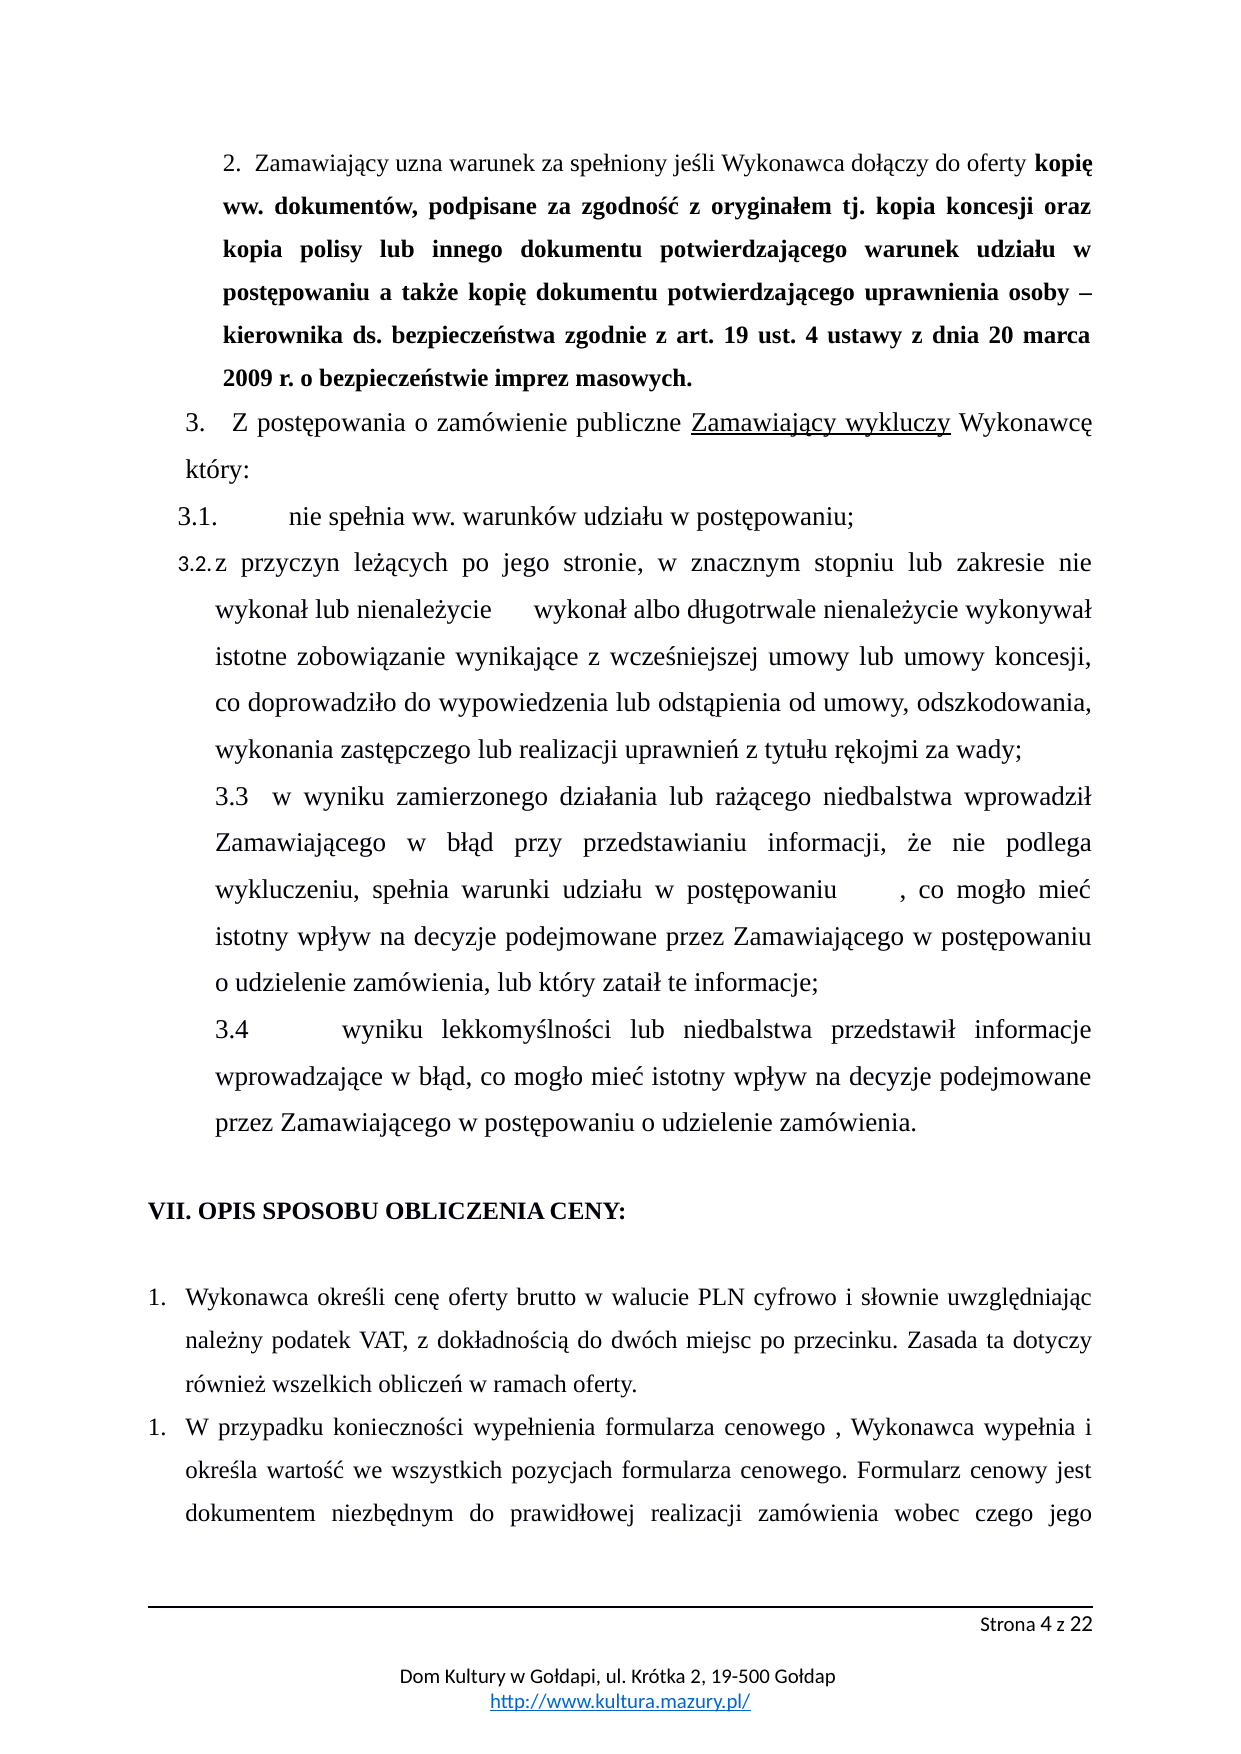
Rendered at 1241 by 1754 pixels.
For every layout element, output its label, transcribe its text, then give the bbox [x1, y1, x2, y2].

list 2. Zamawiający uzna warunek za spełniony jeśli Wykonawca dołączy do oferty kopię ww. dokumentów, podpisane za zgodność z oryginałem tj. kopia koncesji oraz kopia polisy lub innego dokumentu potwierdzającego warunek udziału w postępowaniu a także kopię dokumentu potwierdzającego uprawnienia osoby – kierownika ds. bezpieczeństwa zgodnie z art. 19 ust. 4 ustawy z dnia 20 marca 2009 r. o bezpieczeństwie imprez masowych. [185, 148, 1093, 392]
text VII. OPIS SPOSOBU OBLICZENIA CENY: [148, 1196, 1093, 1225]
list Wykonawca określi cenę oferty brutto w walucie PLN cyfrowo i słownie uwzględniając należny podatek VAT, z dokładnością do dwóch miejsc po przecinku. Zasada ta dotyczy również wszelkich obliczeń w ramach oferty. [148, 1282, 1093, 1397]
list 3. Z postępowania o zamówienie publiczne Zamawiający wykluczy Wykonawcę który: [148, 406, 1093, 484]
list 3.4 wyniku lekkomyślności lub niedbalstwa przedstawił informacje wprowadzające w błąd, co mogło mieć istotny wpływ na decyzje podejmowane przez Zamawiającego w postępowaniu o udzielenie zamówienia. [177, 1013, 1093, 1137]
list W przypadku konieczności wypełnienia formularza cenowego , Wykonawca wypełnia i określa wartość we wszystkich pozycjach formularza cenowego. Formularz cenowy jest dokumentem niezbędnym do prawidłowej realizacji zamówienia wobec czego jego [148, 1412, 1093, 1527]
list z przyczyn leżących po jego stronie, w znacznym stopniu lub zakresie nie wykonał lub nienależycie wykonał albo długotrwale nienależycie wykonywał istotne zobowiązanie wynikające z wcześniejszej umowy lub umowy koncesji, co doprowadziło do wypowiedzenia lub odstąpienia od umowy, odszkodowania, wykonania zastępczego lub realizacji uprawnień z tytułu rękojmi za wady; [177, 546, 1093, 764]
list nie spełnia ww. warunków udziału w postępowaniu; [177, 500, 1093, 531]
list 3.3 w wyniku zamierzonego działania lub rażącego niedbalstwa wprowadził Zamawiającego w błąd przy przedstawianiu informacji, że nie podlega wykluczeniu, spełnia warunki udziału w postępowaniu , co mogło mieć istotny wpływ na decyzje podejmowane przez Zamawiającego w postępowaniu o udzielenie zamówienia, lub który zataił te informacje; [177, 780, 1093, 997]
